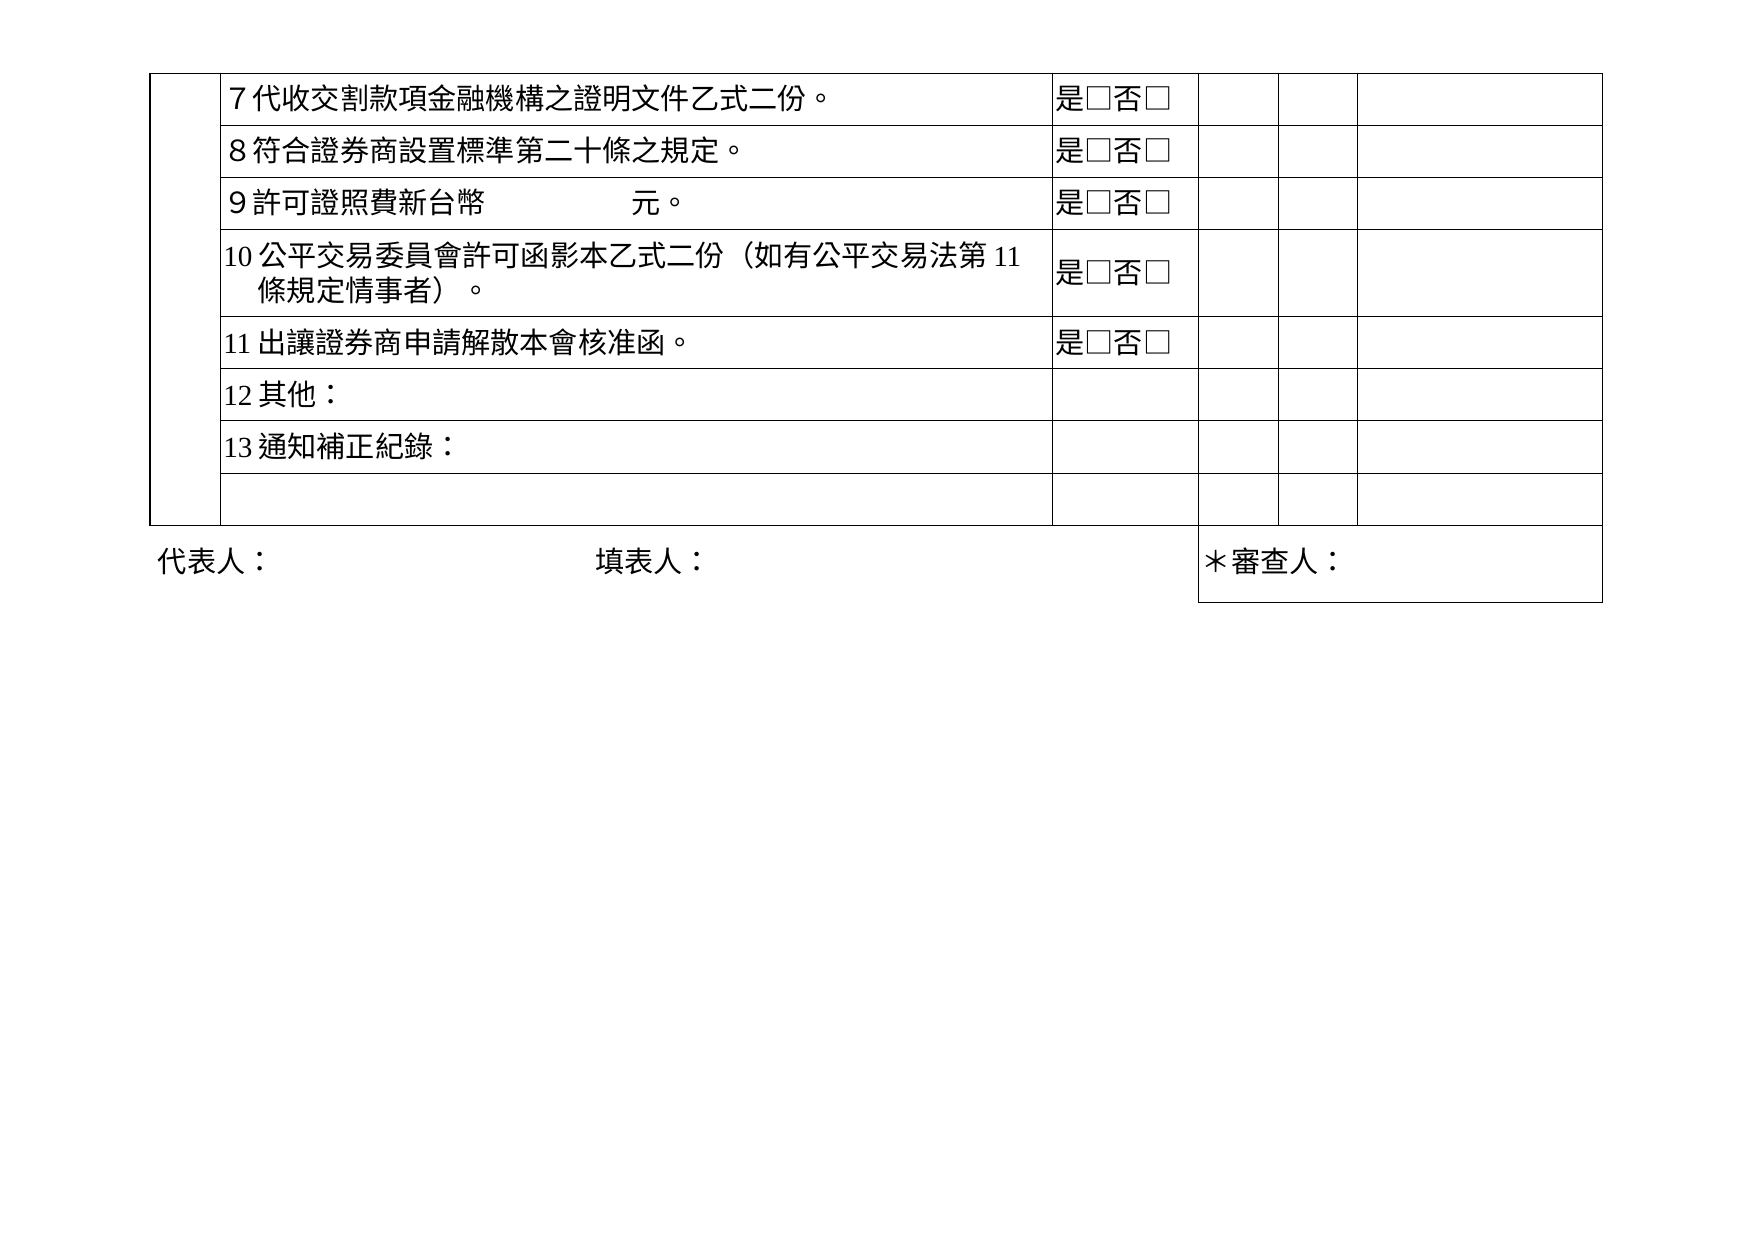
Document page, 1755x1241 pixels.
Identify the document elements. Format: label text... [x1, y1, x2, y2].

table_cell [1199, 317, 1278, 368]
table_cell [221, 474, 1052, 524]
table_cell [1358, 74, 1602, 125]
table_cell 12其他： [221, 369, 1052, 420]
table_cell [1199, 74, 1278, 125]
table_cell 代表人： 填表人： [155, 526, 1198, 602]
table_cell 13通知補正紀錄： [221, 421, 1052, 472]
table_cell [1053, 421, 1198, 472]
table_cell [1053, 369, 1198, 420]
table_cell [1358, 421, 1602, 472]
table_cell [1199, 421, 1278, 472]
table_cell [1358, 317, 1602, 368]
table_cell [1279, 421, 1357, 472]
table_cell [1358, 369, 1602, 420]
table_cell [1279, 317, 1357, 368]
table_cell [1199, 178, 1278, 229]
table_cell [1279, 369, 1357, 420]
table_cell [1279, 178, 1357, 229]
table_cell [150, 526, 155, 602]
table_cell 10公平交易委員會許可函影本乙式二份（如有公平交易法第11條規定情事者）。 [221, 230, 1052, 316]
table_cell 是□否□ [1053, 317, 1198, 368]
table_cell ＊審查人： [1199, 526, 1602, 602]
table_cell [1053, 474, 1198, 524]
table_cell [1279, 230, 1357, 316]
table_cell 11出讓證券商申請解散本會核准函。 [221, 317, 1052, 368]
table_cell ７代收交割款項金融機構之證明文件乙式二份。 [221, 74, 1052, 125]
table_cell [1358, 178, 1602, 229]
table_cell [1358, 230, 1602, 316]
table_cell ８符合證券商設置標準第二十條之規定。 [221, 126, 1052, 177]
table_cell [1279, 474, 1357, 524]
table_cell 是□否□ [1053, 126, 1198, 177]
table_cell [1279, 126, 1357, 177]
table_cell [1358, 126, 1602, 177]
table_cell [1358, 474, 1602, 524]
table_cell [1199, 126, 1278, 177]
table_cell 是□否□ [1053, 74, 1198, 125]
table_header 申請書件形式要件查核 [151, 74, 220, 524]
table_cell [1279, 74, 1357, 125]
table_cell ９許可證照費新台幣 元。 [221, 178, 1052, 229]
table_cell [1199, 230, 1278, 316]
table_cell [1199, 369, 1278, 420]
table_cell [1199, 474, 1278, 524]
table_cell 是□否□ [1053, 230, 1198, 316]
table_cell 是□否□ [1053, 178, 1198, 229]
